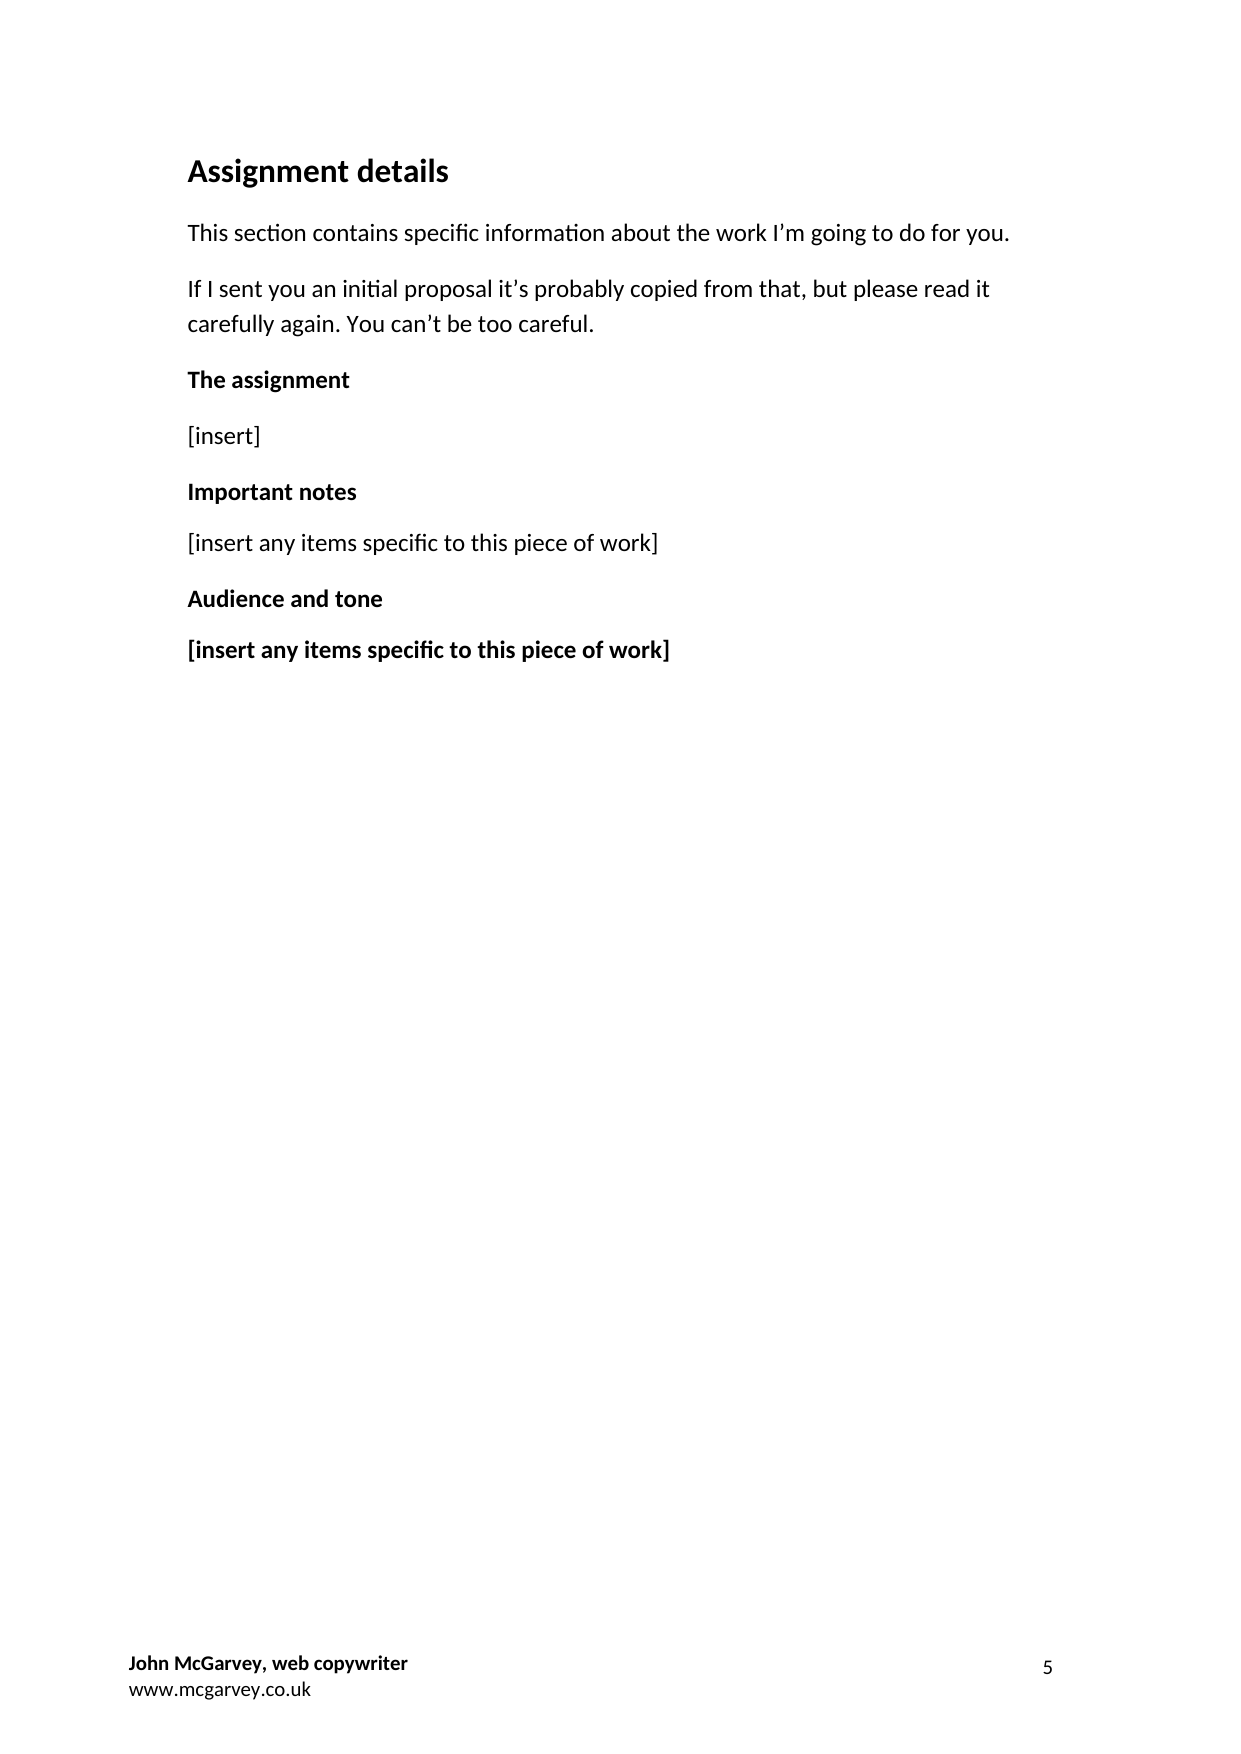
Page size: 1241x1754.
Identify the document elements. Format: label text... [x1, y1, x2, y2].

list [insert] [150, 420, 1053, 451]
text Assignment details [187, 150, 1053, 191]
text If I sent you an initial proposal it’s probably copied from that, but please read it carefully again. You can’t be too careful. [187, 273, 1053, 339]
list [insert any items specific to this piece of work] [150, 634, 1053, 664]
list [insert any items specific to this piece of work] [150, 527, 1053, 558]
text Important notes [187, 476, 1053, 506]
text This section contains specific information about the work I’m going to do for you. [187, 218, 1053, 248]
text The assignment [187, 364, 1053, 395]
text Audience and tone [187, 583, 1053, 613]
